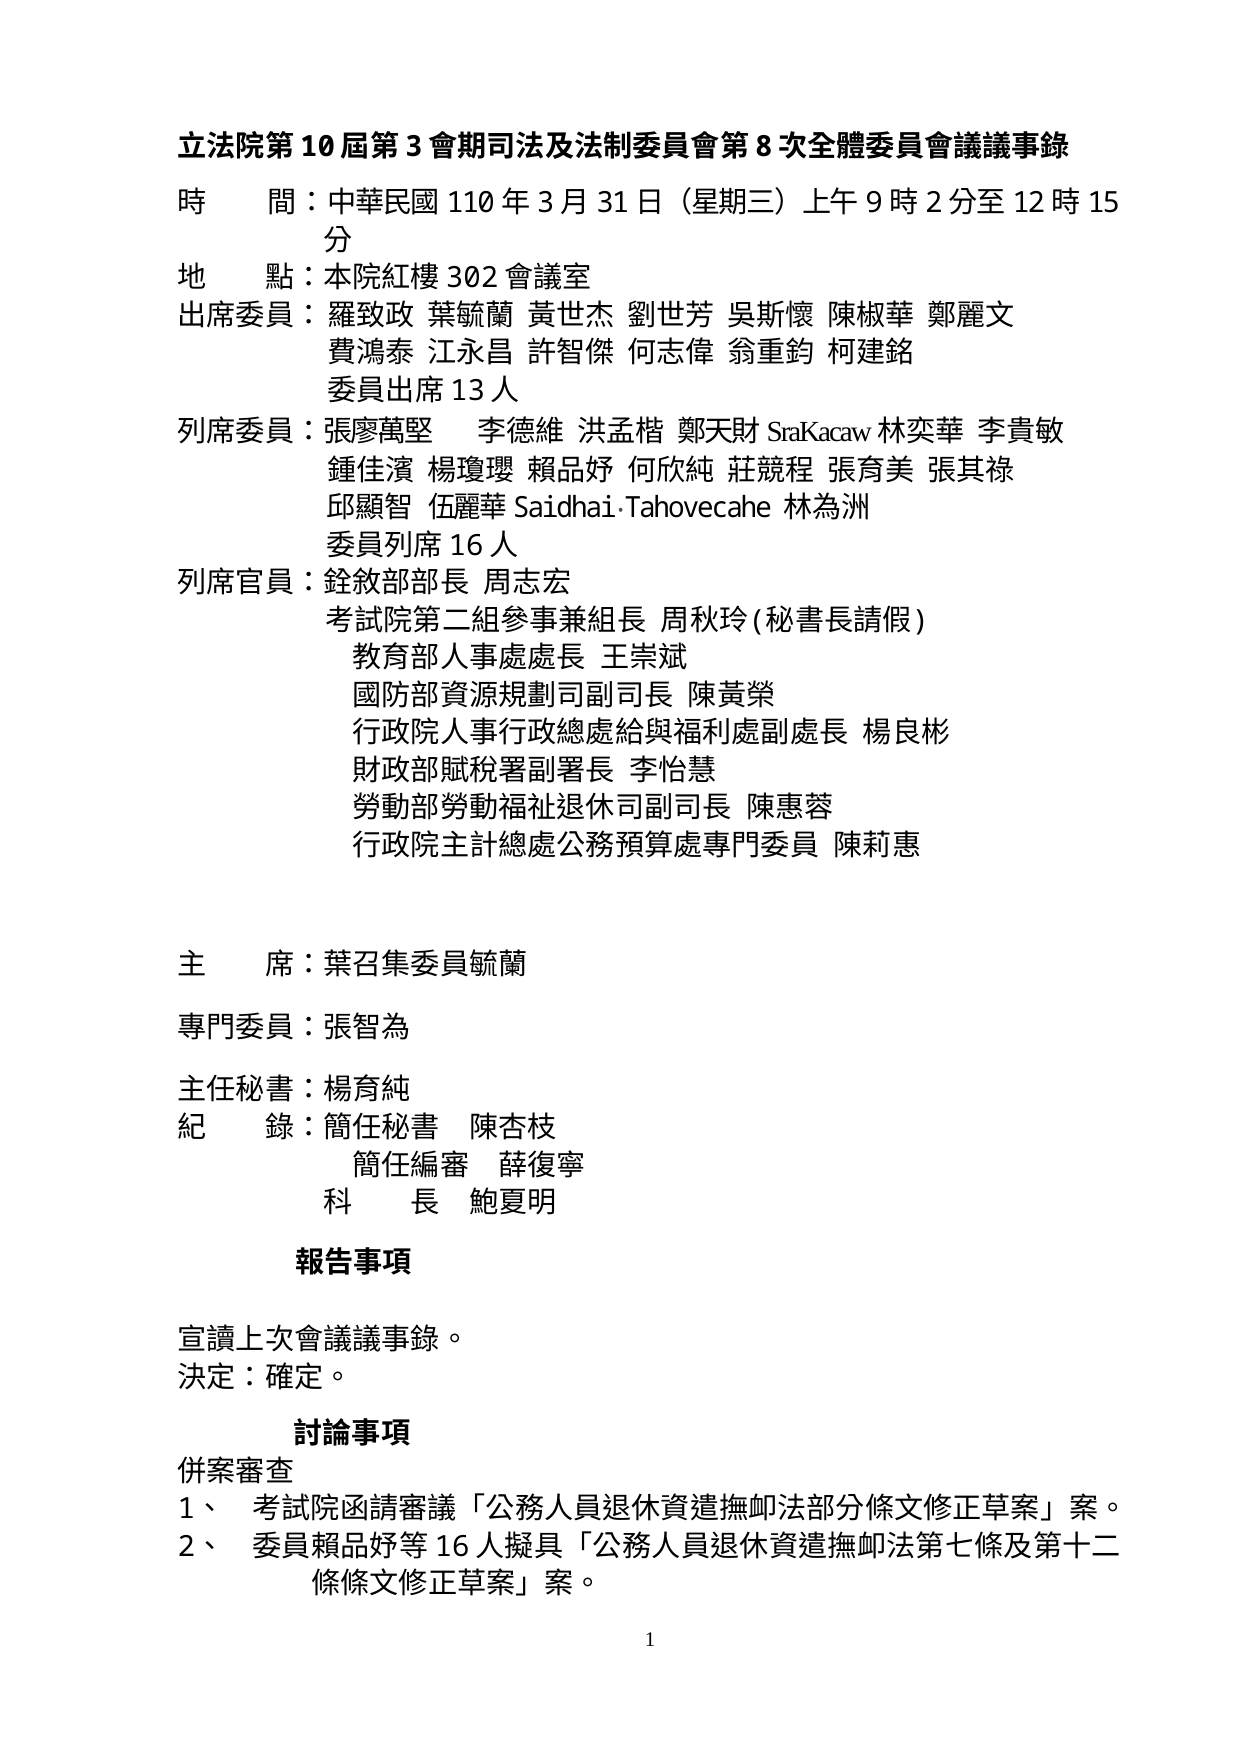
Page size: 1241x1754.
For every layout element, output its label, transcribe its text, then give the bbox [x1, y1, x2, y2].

text 討論事項 [177, 1414, 1122, 1451]
text 勞動部勞動福祉退休司副司長 陳惠蓉 [177, 787, 1122, 825]
text 報告事項 [295, 1239, 1122, 1281]
text 主任秘書：楊育純 [177, 1045, 1122, 1108]
text 專門委員：張智為 [177, 983, 1122, 1045]
text 科 長 鮑夏明 [177, 1183, 1122, 1220]
text 紀 錄：簡任秘書 陳杏枝 [177, 1108, 1122, 1145]
text 國防部資源規劃司副司長 陳黃榮 [177, 675, 1122, 712]
text 列席官員：銓敘部部長 周志宏 [177, 562, 1122, 600]
text 宣讀上次會議議事錄。 [177, 1295, 1122, 1358]
text 出席委員： 羅致政 葉毓蘭 黃世杰 劉世芳 吳斯懷 陳椒華 鄭麗文 [177, 295, 1122, 333]
text 行政院人事行政總處給與福利處副處長 楊良彬 [177, 712, 1122, 750]
text 決定：確定。 [177, 1358, 1122, 1395]
text 地 點：本院紅樓302會議室 [177, 258, 1122, 295]
text 併案審查 [177, 1451, 1122, 1489]
list 考試院函請審議「公務人員退休資遣撫卹法部分條文修正草案」案。 [177, 1489, 1122, 1526]
text 時 間：中華民國110年3月31日（星期三）上午9時2分至12時15分 [177, 183, 1122, 258]
text 立法院第10屆第3會期司法及法制委員會第8次全體委員會議議事錄 [177, 126, 1122, 164]
text 委員出席13人 [183, 370, 1122, 408]
text 考試院第二組參事兼組長 周秋玲(秘書長請假) [319, 600, 1122, 637]
text 委員列席16人 [183, 525, 1122, 562]
text 列席委員：張廖萬堅 李德維 洪孟楷 鄭天財SraKacaw 林奕華 李貴敏 [177, 408, 1108, 450]
text 教育部人事處處長 王崇斌 [177, 637, 1122, 675]
text 簡任編審 薛復寧 [177, 1145, 1122, 1183]
text 鍾佳濱 楊瓊瓔 賴品妤 何欣純 莊競程 張育美 張其祿 [327, 450, 1122, 487]
text 行政院主計總處公務預算處專門委員 陳莉惠 [177, 825, 1122, 862]
text 主 席：葉召集委員毓蘭 [177, 920, 1122, 983]
text 費鴻泰 江永昌 許智傑 何志偉 翁重鈞 柯建銘 [327, 333, 1122, 370]
text 邱顯智 伍麗華Saidhai‧Tahovecahe 林為洲 [183, 487, 1122, 525]
list 委員賴品妤等16人擬具「公務人員退休資遣撫卹法第七條及第十二條條文修正草案」案。 [177, 1526, 1122, 1601]
text 財政部賦稅署副署長 李怡慧 [177, 750, 1122, 787]
